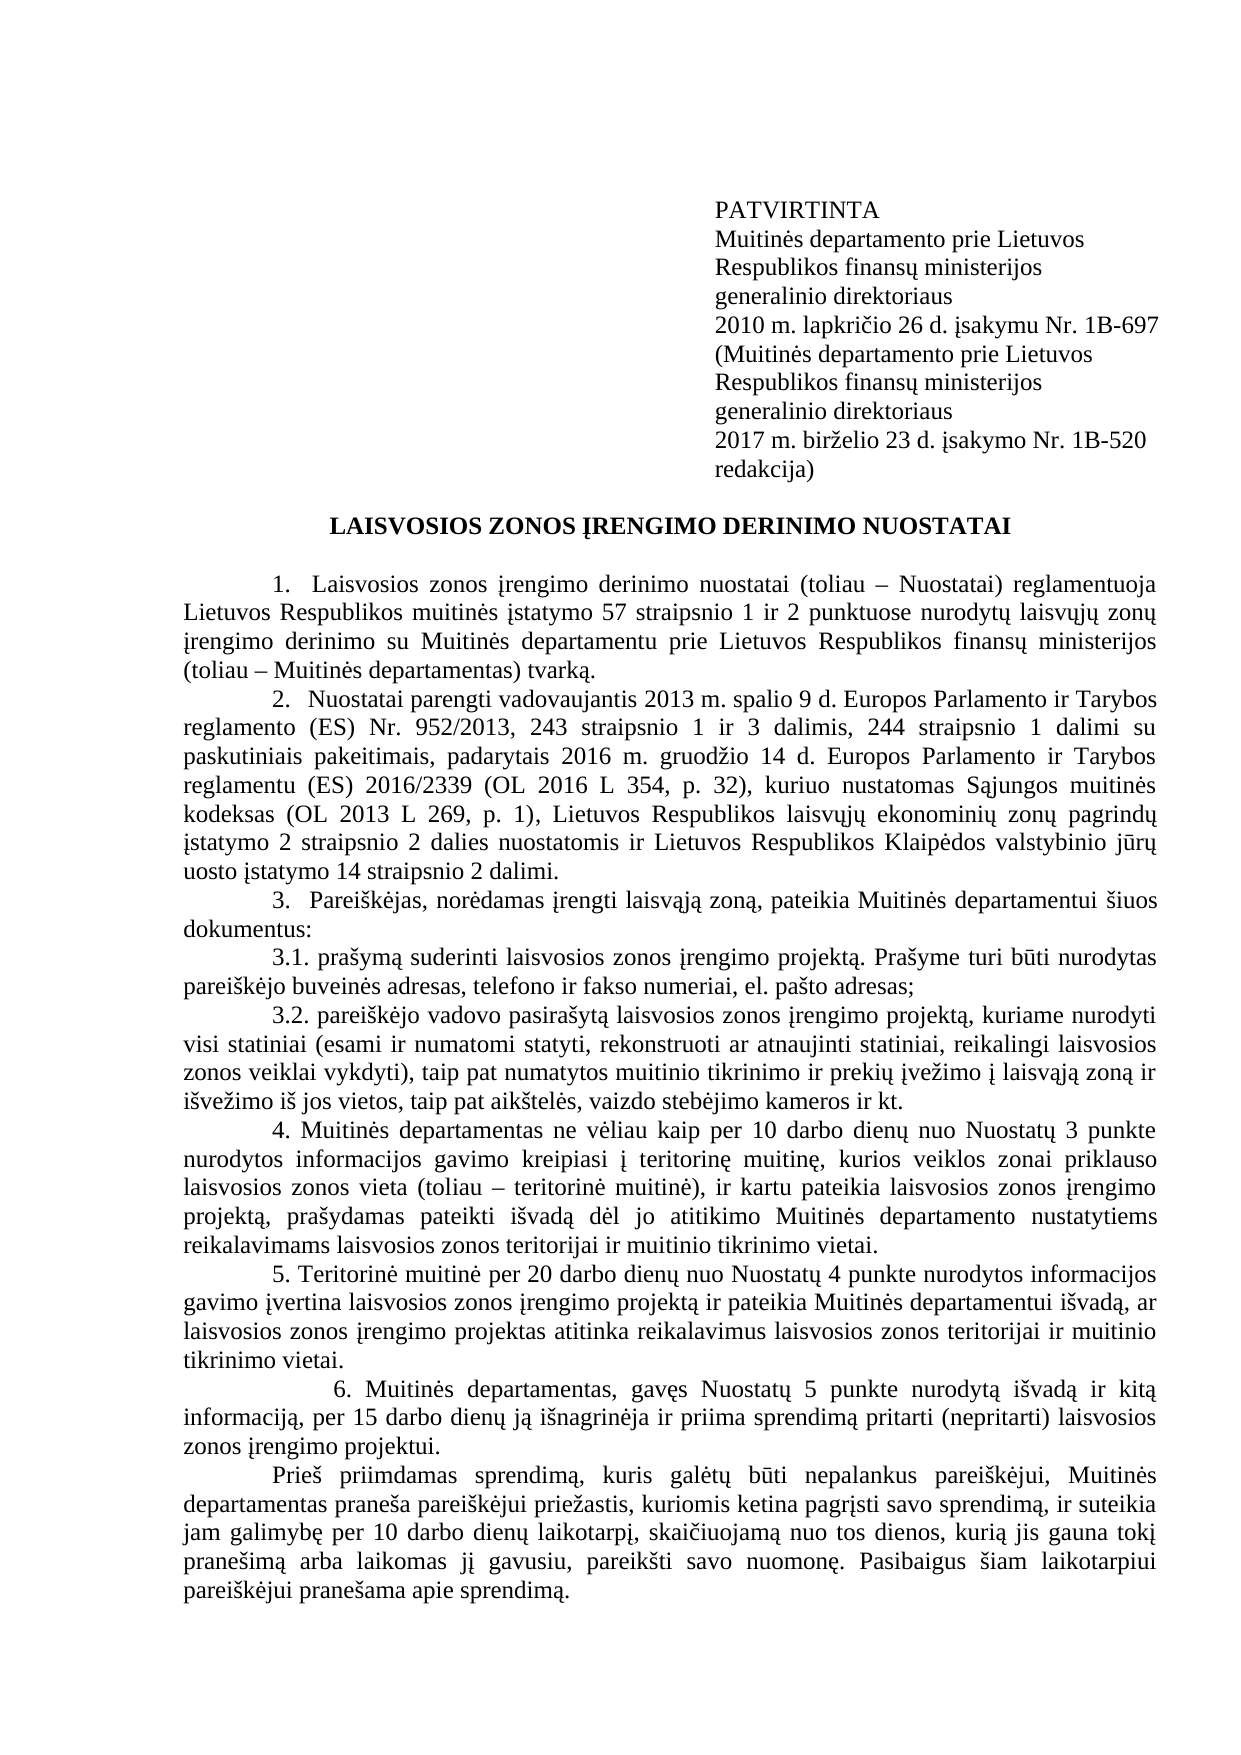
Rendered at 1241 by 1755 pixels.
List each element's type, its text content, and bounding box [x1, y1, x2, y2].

text 2. Nuostatai parengti vadovaujantis 2013 m. spalio 9 d. Europos Parlamento ir Tarybos reglamento (ES) Nr. 952/2013, 243 straipsnio 1 ir 3 dalimis, 244 straipsnio 1 dalimi su paskutiniais pakeitimais, padarytais 2016 m. gruodžio 14 d. Europos Parlamento ir Tarybos reglamentu (ES) 2016/2339 (OL 2016 L 354, p. 32), kuriuo nustatomas Sąjungos muitinės kodeksas (OL 2013 L 269, p. 1), Lietuvos Respublikos laisvųjų ekonominių zonų pagrindų įstatymo 2 straipsnio 2 dalies nuostatomis ir Lietuvos Respublikos Klaipėdos valstybinio jūrų uosto įstatymo 14 straipsnio 2 dalimi. [183, 684, 1158, 885]
text Prieš priimdamas sprendimą, kuris galėtų būti nepalankus pareiškėjui, Muitinės departamentas praneša pareiškėjui priežastis, kuriomis ketina pagrįsti savo sprendimą, ir suteikia jam galimybę per 10 darbo dienų laikotarpį, skaičiuojamą nuo tos dienos, kurią jis gauna tokį pranešimą arba laikomas jį gavusiu, pareikšti savo nuomonę. Pasibaigus šiam laikotarpiui pareiškėjui pranešama apie sprendimą. [183, 1460, 1158, 1604]
text 6. Muitinės departamentas, gavęs Nuostatų 5 punkte nurodytą išvadą ir kitą informaciją, per 15 darbo dienų ją išnagrinėja ir priima sprendimą pritarti (nepritarti) laisvosios zonos įrengimo projektui. [183, 1374, 1158, 1460]
text 2017 m. birželio 23 d. įsakymo Nr. 1B-520 [183, 425, 1158, 454]
text 3.2. pareiškėjo vadovo pasirašytą laisvosios zonos įrengimo projektą, kuriame nurodyti visi statiniai (esami ir numatomi statyti, rekonstruoti ar atnaujinti statiniai, reikalingi laisvosios zonos veiklai vykdyti), taip pat numatytos muitinio tikrinimo ir prekių įvežimo į laisvąją zoną ir išvežimo iš jos vietos, taip pat aikštelės, vaizdo stebėjimo kameros ir kt. [183, 1000, 1158, 1115]
text Respublikos finansų ministerijos [183, 252, 1158, 281]
text redakcija) [183, 454, 1158, 482]
text PATVIRTINTA [714, 195, 1158, 224]
text 5. Teritorinė muitinė per 20 darbo dienų nuo Nuostatų 4 punkte nurodytos informacijos gavimo įvertina laisvosios zonos įrengimo projektą ir pateikia Muitinės departamentui išvadą, ar laisvosios zonos įrengimo projektas atitinka reikalavimus laisvosios zonos teritorijai ir muitinio tikrinimo vietai. [183, 1259, 1158, 1374]
text 1. Laisvosios zonos įrengimo derinimo nuostatai (toliau – Nuostatai) reglamentuoja Lietuvos Respublikos muitinės įstatymo 57 straipsnio 1 ir 2 punktuose nurodytų laisvųjų zonų įrengimo derinimo su Muitinės departamentu prie Lietuvos Respublikos finansų ministerijos (toliau – Muitinės departamentas) tvarką. [183, 569, 1158, 684]
text laisvosios zonos įrengimo derinimo NUOSTATAI [183, 511, 1158, 540]
text 3. Pareiškėjas, norėdamas įrengti laisvąją zoną, pateikia Muitinės departamentui šiuos dokumentus: [183, 885, 1158, 942]
text 3.1. prašymą suderinti laisvosios zonos įrengimo projektą. Prašyme turi būti nurodytas pareiškėjo buveinės adresas, telefono ir fakso numeriai, el. pašto adresas; [183, 942, 1158, 1000]
text generalinio direktoriaus [183, 396, 1158, 425]
text Respublikos finansų ministerijos [183, 367, 1158, 396]
text (Muitinės departamento prie Lietuvos [183, 339, 1158, 367]
text 4. Muitinės departamentas ne vėliau kaip per 10 darbo dienų nuo Nuostatų 3 punkte nurodytos informacijos gavimo kreipiasi į teritorinę muitinę, kurios veiklos zonai priklauso laisvosios zonos vieta (toliau – teritorinė muitinė), ir kartu pateikia laisvosios zonos įrengimo projektą, prašydamas pateikti išvadą dėl jo atitikimo Muitinės departamento nustatytiems reikalavimams laisvosios zonos teritorijai ir muitinio tikrinimo vietai. [183, 1115, 1158, 1259]
text Muitinės departamento prie Lietuvos [183, 224, 1158, 252]
text 2010 m. lapkričio 26 d. įsakymu Nr. 1B-697 [183, 310, 1172, 339]
text generalinio direktoriaus [183, 281, 1158, 310]
